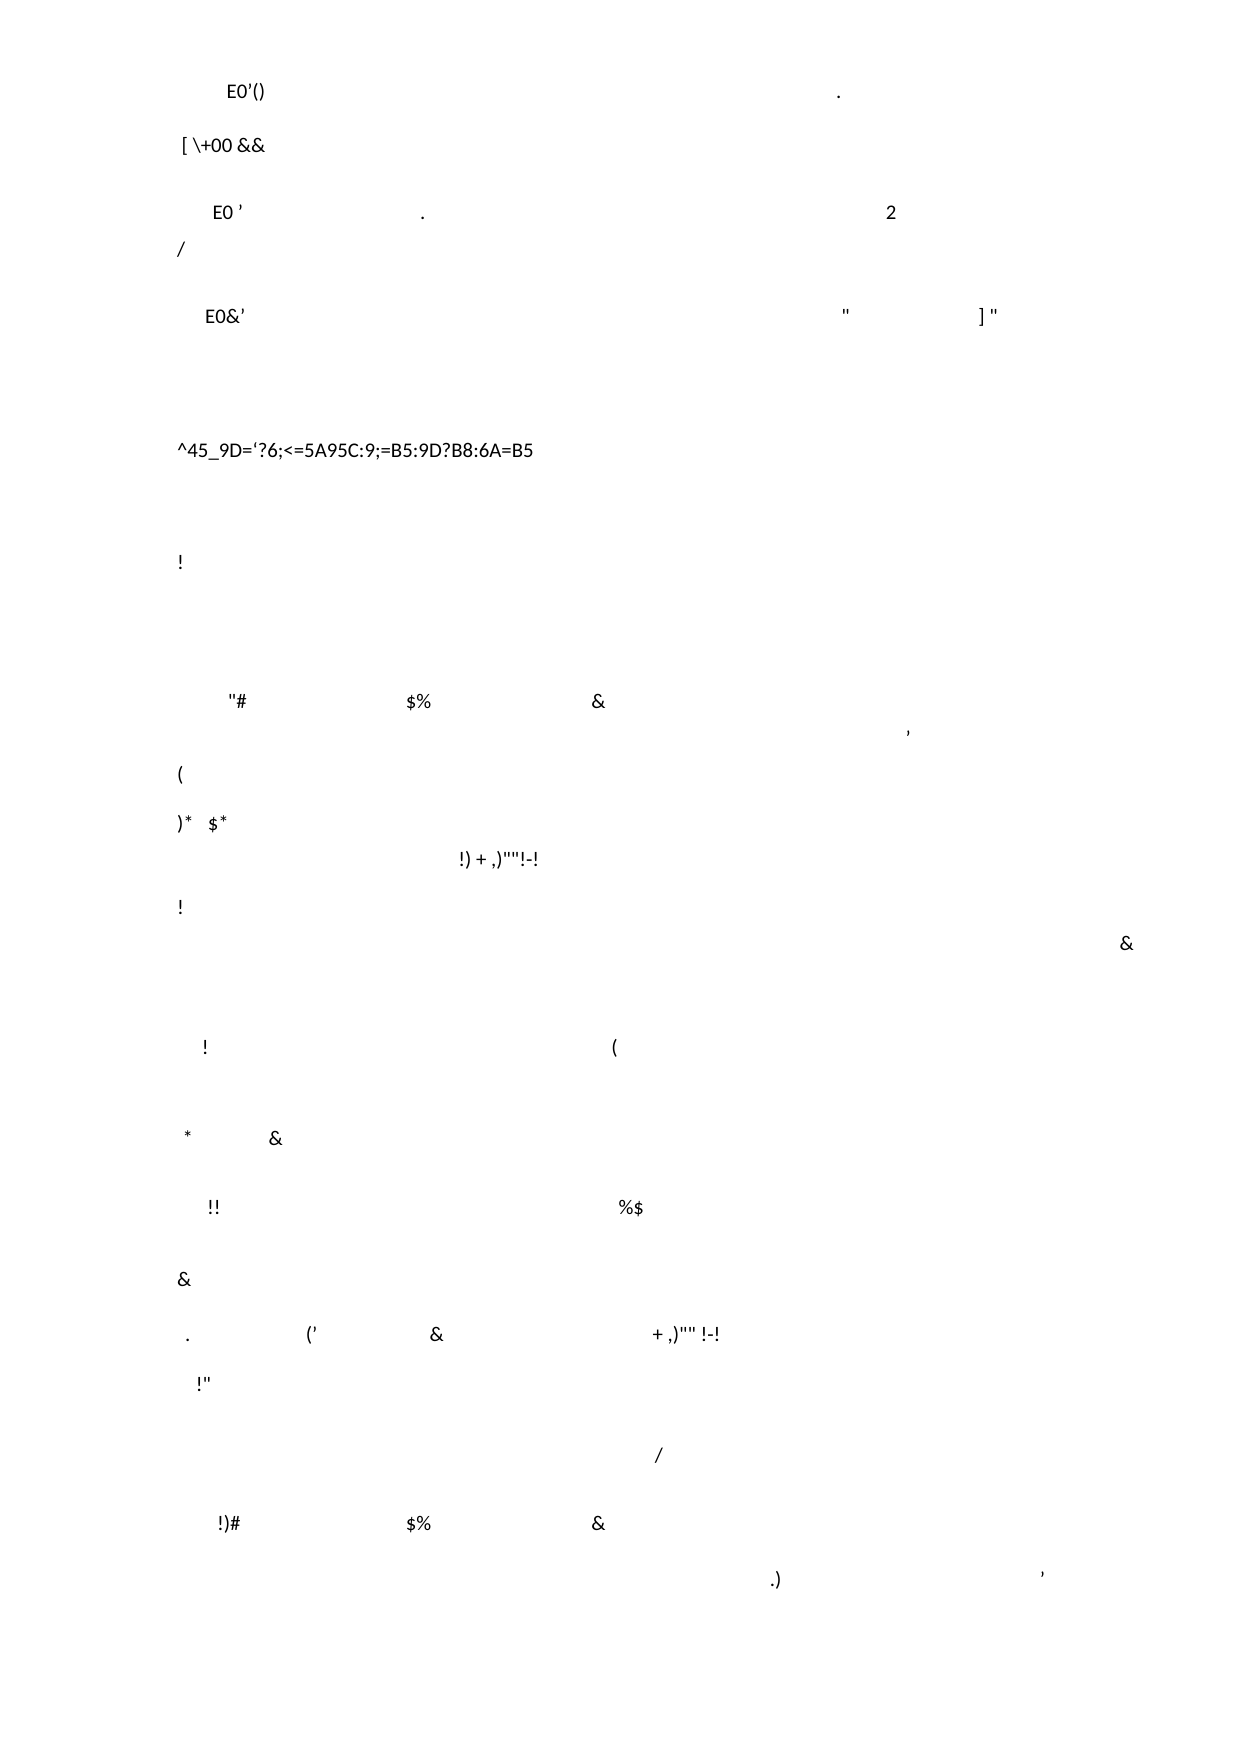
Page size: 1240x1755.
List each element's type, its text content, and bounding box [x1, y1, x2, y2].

text !) + ,)""!-! [458, 846, 1143, 871]
text / [177, 236, 1143, 261]
text "# $% & [125, 687, 1143, 715]
text !)# $% & [125, 1508, 1143, 1536]
text ( [177, 761, 1143, 787]
text !" [196, 1371, 1143, 1396]
text ’ [177, 725, 910, 751]
text / [654, 1443, 1143, 1468]
text .) ’ [125, 1564, 1143, 1592]
text ^45_9D=‘?6;<=5A95C:9;=B5:9D?B8:6A=B5 [177, 437, 1143, 462]
text [ \+00 && [177, 132, 1143, 157]
text ! [177, 549, 1143, 575]
text E0&’ " ] " [125, 301, 1143, 329]
text !! %$ [125, 1192, 1143, 1220]
text . (’ & + ,)"" !-! [125, 1319, 1143, 1347]
text & [177, 1266, 1143, 1292]
text ! ( [125, 1032, 1143, 1060]
text )* $* [177, 810, 1143, 835]
text * & [125, 1123, 1143, 1152]
text ! [177, 894, 1143, 920]
text E0 ’ . 2 [125, 197, 1143, 225]
text & [177, 931, 1143, 956]
text E0’() . [125, 76, 1143, 104]
